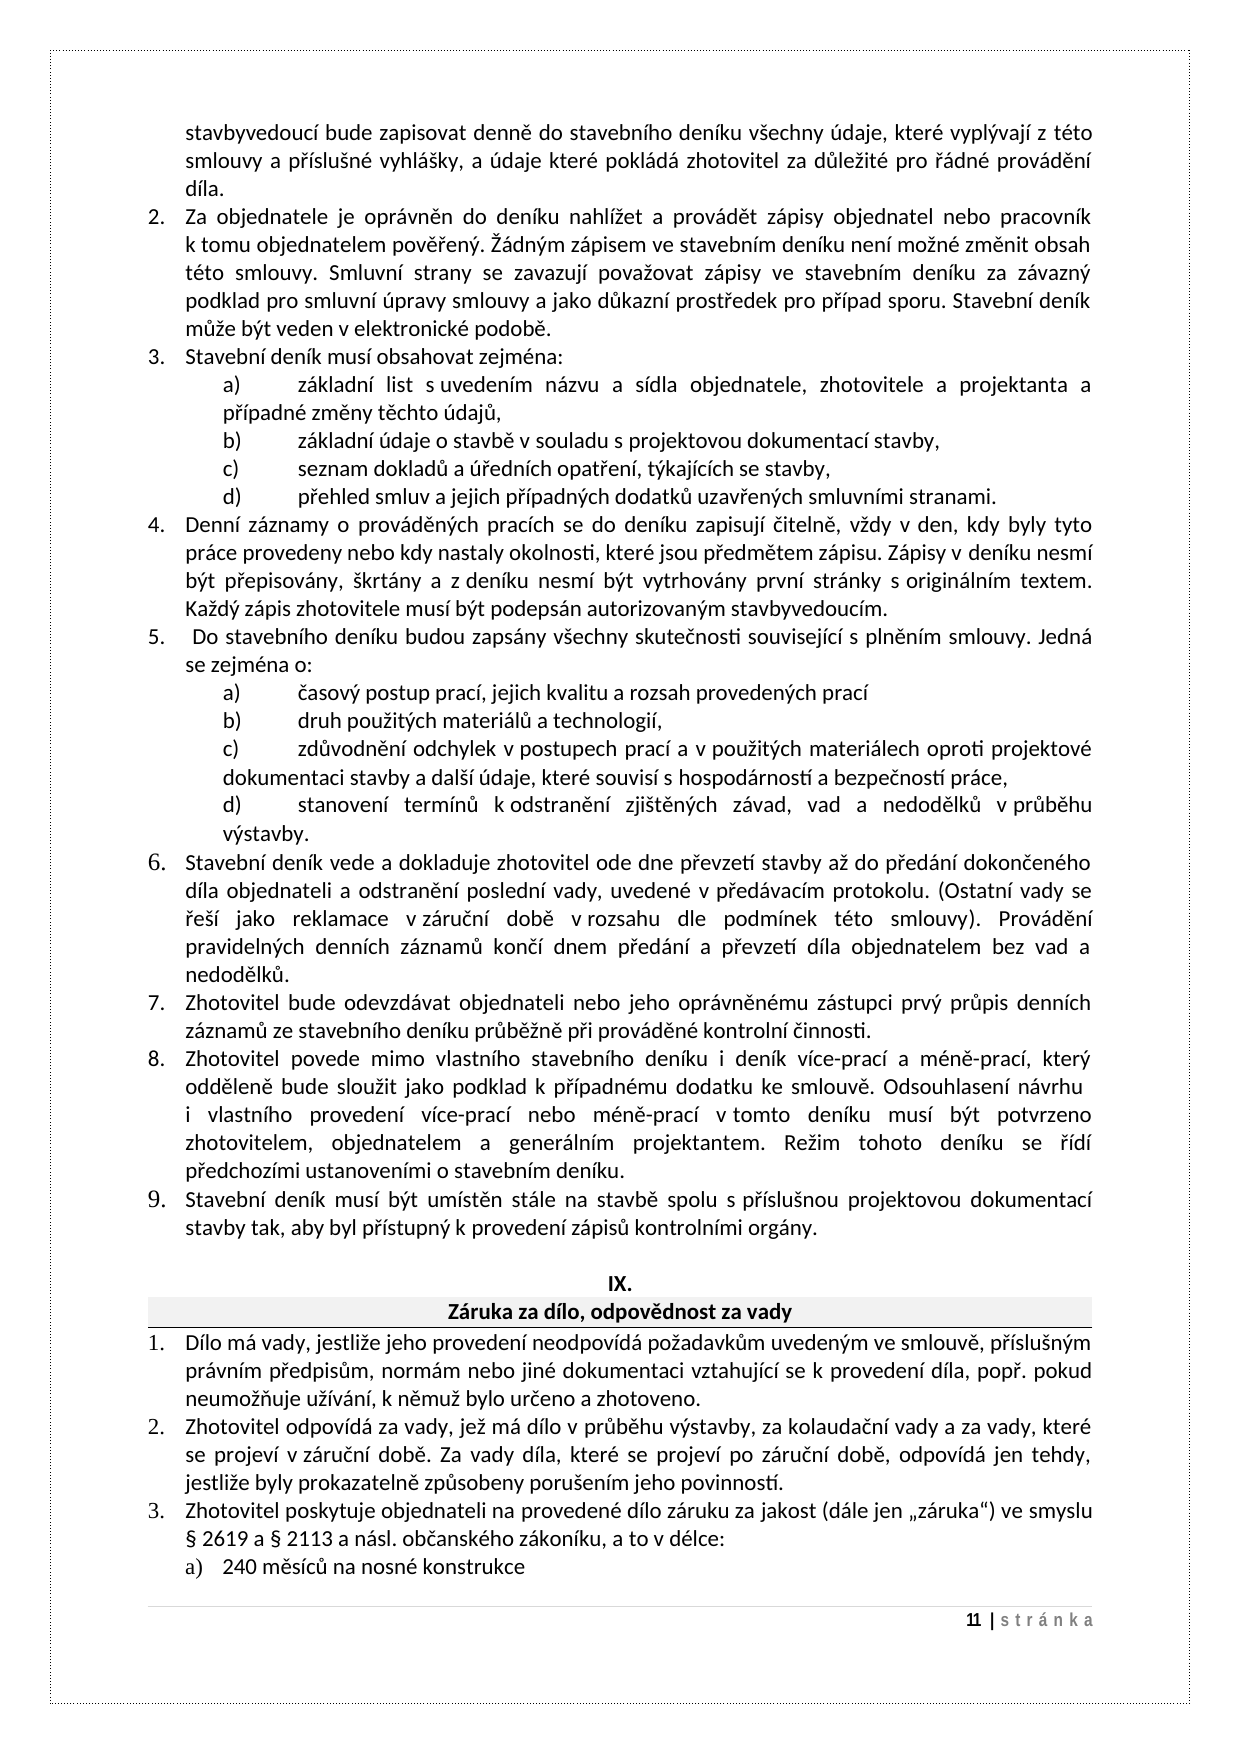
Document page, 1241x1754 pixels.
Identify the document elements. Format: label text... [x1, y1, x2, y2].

list přehled smluv a jejich případných dodatků uzavřených smluvními stranami. [223, 482, 1092, 510]
list zdůvodnění odchylek v postupech prací a v použitých materiálech oproti projektové dokumentaci stavby a další údaje, které souvisí s hospodárností a bezpečností práce, [223, 734, 1092, 791]
list stanovení termínů k odstranění zjištěných závad, vad a nedodělků v průběhu výstavby. [223, 791, 1092, 847]
list základní údaje o stavbě v souladu s projektovou dokumentací stavby, [223, 426, 1092, 454]
list stavbyvedoucí bude zapisovat denně do stavebního deníku všechny údaje, které vyplývají z této smlouvy a příslušné vyhlášky, a údaje které pokládá zhotovitel za důležité pro řádné provádění díla. [148, 118, 1092, 202]
list Zhotovitel povede mimo vlastního stavebního deníku i deník více-prací a méně-prací, který odděleně bude sloužit jako podklad k případnému dodatku ke smlouvě. Odsouhlasení návrhu i vlastního provedení více-prací nebo méně-prací v tomto deníku musí být potvrzeno zhotovitelem, objednatelem a generálním projektantem. Režim tohoto deníku se řídí předchozími ustanoveními o stavebním deníku. [148, 1044, 1092, 1184]
list Dílo má vady, jestliže jeho provedení neodpovídá požadavkům uvedeným ve smlouvě, příslušným právním předpisům, normám nebo jiné dokumentaci vztahující se k provedení díla, popř. pokud neumožňuje užívání, k němuž bylo určeno a zhotoveno. [148, 1328, 1092, 1412]
list druh použitých materiálů a technologií, [223, 707, 1092, 734]
list Stavební deník musí obsahovat zejména: [148, 342, 1092, 370]
list Stavební deník vede a dokladuje zhotovitel ode dne převzetí stavby až do předání dokončeného díla objednateli a odstranění poslední vady, uvedené v předávacím protokolu. (Ostatní vady se řeší jako reklamace v záruční době v rozsahu dle podmínek této smlouvy). Provádění pravidelných denních záznamů končí dnem předání a převzetí díla objednatelem bez vad a nedodělků. [148, 847, 1092, 988]
list Stavební deník musí být umístěn stále na stavbě spolu s příslušnou projektovou dokumentací stavby tak, aby byl přístupný k provedení zápisů kontrolními orgány. [148, 1184, 1092, 1241]
text Záruka za dílo, odpovědnost za vady [148, 1297, 1092, 1327]
list Zhotovitel odpovídá za vady, jež má dílo v průběhu výstavby, za kolaudační vady a za vady, které se projeví v záruční době. Za vady díla, které se projeví po záruční době, odpovídá jen tehdy, jestliže byly prokazatelně způsobeny porušením jeho povinností. [148, 1412, 1092, 1496]
list časový postup prací, jejich kvalitu a rozsah provedených prací [223, 678, 1092, 707]
text IX. [148, 1269, 1092, 1297]
list Do stavebního deníku budou zapsány všechny skutečnosti související s plněním smlouvy. Jedná se zejména o: [148, 622, 1092, 678]
list Denní záznamy o prováděných pracích se do deníku zapisují čitelně, vždy v den, kdy byly tyto práce provedeny nebo kdy nastaly okolnosti, které jsou předmětem zápisu. Zápisy v deníku nesmí být přepisovány, škrtány a z deníku nesmí být vytrhovány první stránky s originálním textem. Každý zápis zhotovitele musí být podepsán autorizovaným stavbyvedoucím. [148, 510, 1092, 622]
list základní list s uvedením názvu a sídla objednatele, zhotovitele a projektanta a případné změny těchto údajů, [223, 370, 1092, 426]
list Zhotovitel poskytuje objednateli na provedené dílo záruku za jakost (dále jen „záruka“) ve smyslu § 2619 a § 2113 a násl. občanského zákoníku, a to v délce: [148, 1496, 1092, 1552]
list Za objednatele je oprávněn do deníku nahlížet a provádět zápisy objednatel nebo pracovník k tomu objednatelem pověřený. Žádným zápisem ve stavebním deníku není možné změnit obsah této smlouvy. Smluvní strany se zavazují považovat zápisy ve stavebním deníku za závazný podklad pro smluvní úpravy smlouvy a jako důkazní prostředek pro případ sporu. Stavební deník může být veden v elektronické podobě. [148, 202, 1092, 342]
list Zhotovitel bude odevzdávat objednateli nebo jeho oprávněnému zástupci prvý průpis denních záznamů ze stavebního deníku průběžně při prováděné kontrolní činnosti. [148, 988, 1092, 1044]
list 240 měsíců na nosné konstrukce [185, 1552, 1092, 1580]
list seznam dokladů a úředních opatření, týkajících se stavby, [223, 454, 1092, 482]
